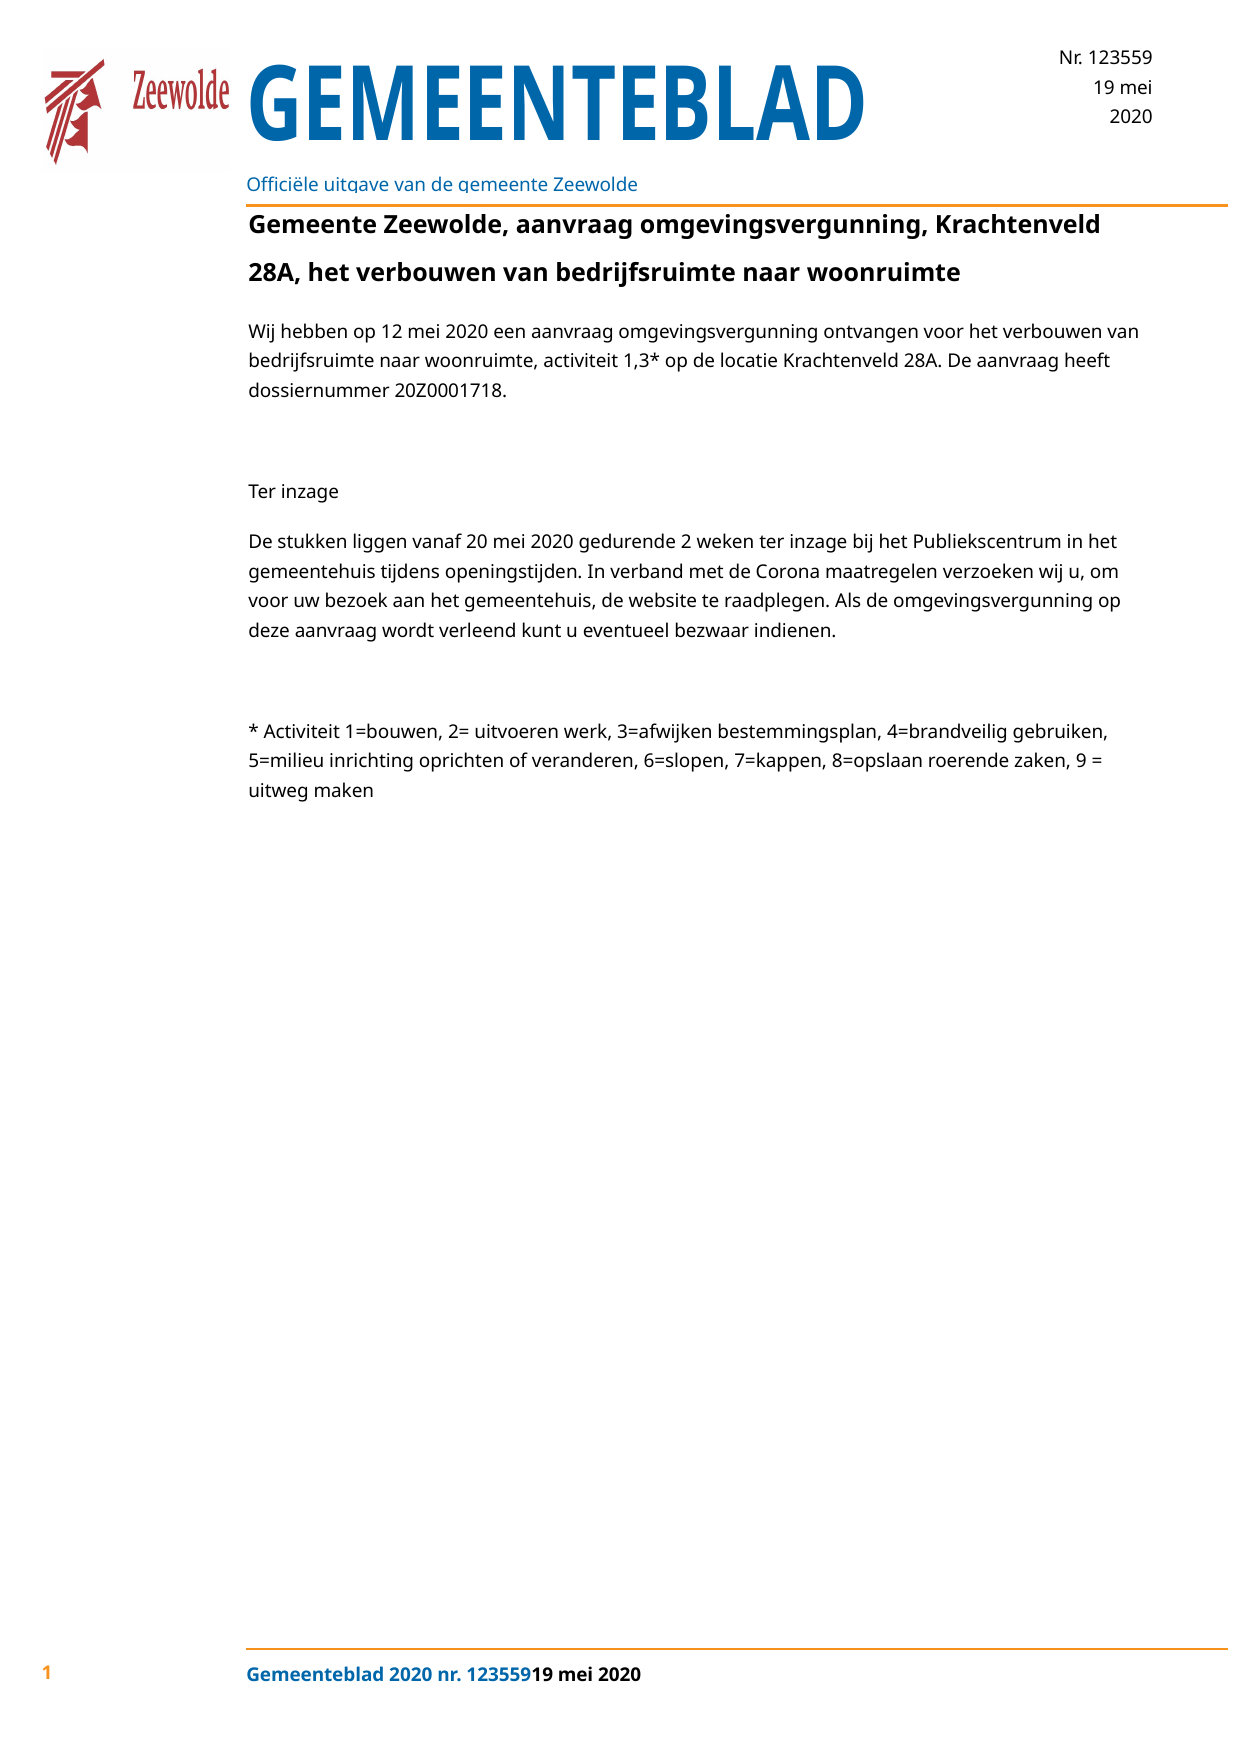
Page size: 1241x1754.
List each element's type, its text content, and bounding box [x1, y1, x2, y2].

picture [41, 47, 231, 172]
text De stukken liggen vanaf 20 mei 2020 gedurende 2 weken ter inzage bij het Publiekscentrum in het gemeentehuis tijdens openingstijden. In verband met de Corona maatregelen verzoeken wij u, om voor uw bezoek aan het gemeentehuis, de website te raadplegen. Als de omgevingsvergunning op deze aanvraag wordt verleend kunt u eventueel bezwaar indienen. [248, 528, 1152, 643]
text Wij hebben op 12 mei 2020 een aanvraag omgevingsvergunning ontvangen voor het verbouwen van bedrijfsruimte naar woonruimte, activiteit 1,3* op de locatie Krachtenveld 28A. De aanvraag heeft dossiernummer 20Z0001718. [248, 318, 1152, 403]
text * Activiteit 1=bouwen, 2= uitvoeren werk, 3=afwijken bestemmingsplan, 4=brandveilig gebruiken, 5=milieu inrichting oprichten of veranderen, 6=slopen, 7=kappen, 8=opslaan roerende zaken, 9 = uitweg maken [248, 718, 1152, 803]
text Gemeente Zeewolde, aanvraag omgevingsvergunning, Krachtenveld 28A, het verbouwen van bedrijfsruimte naar woonruimte [248, 207, 1152, 288]
text Ter inzage [248, 478, 1152, 504]
